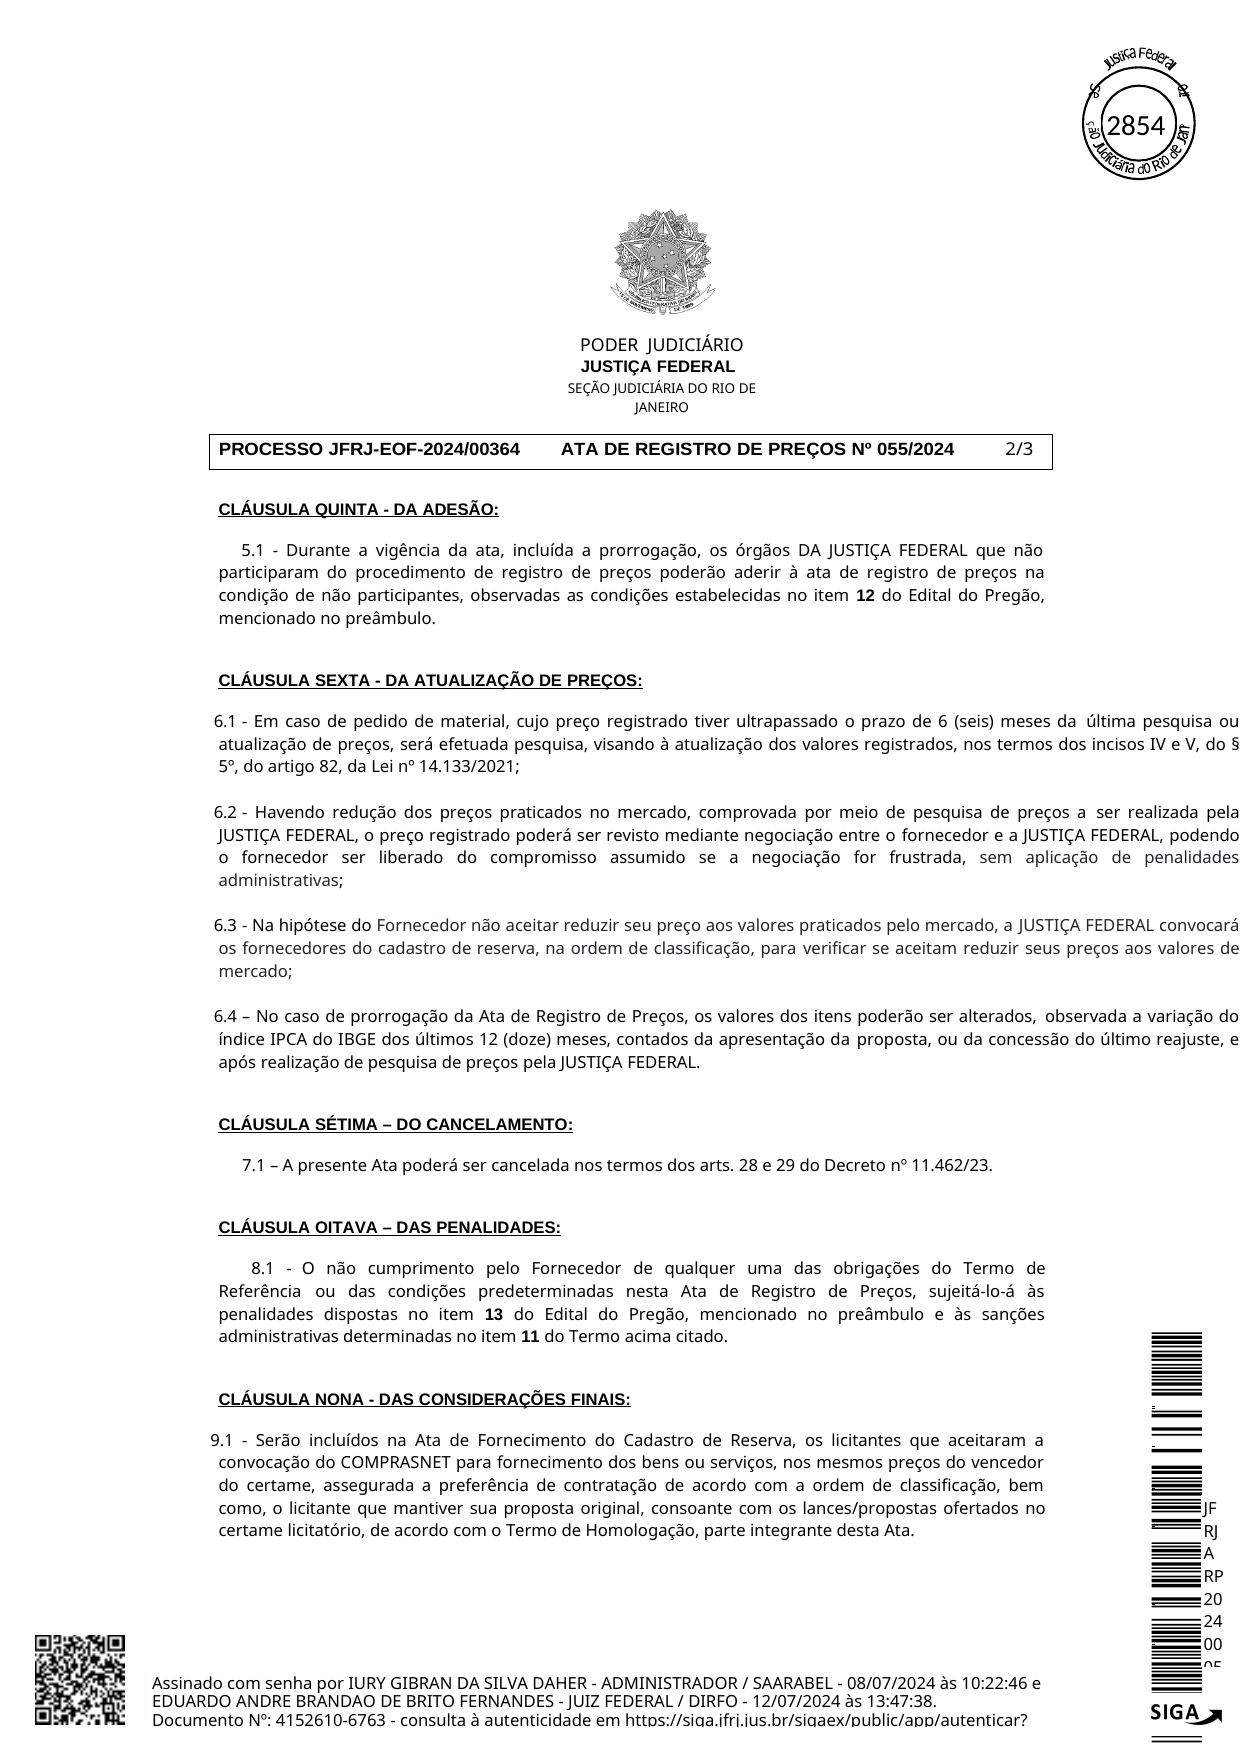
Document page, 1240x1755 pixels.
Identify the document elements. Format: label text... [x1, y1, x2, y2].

text ç [1085, 121, 1099, 128]
list JFRJARP202400055A [1203, 1496, 1224, 1667]
subtitle CLÁUSULA QUINTA - DA ADESÃO: [218, 500, 1239, 519]
subtitle JUSTIÇA FEDERAL [539, 357, 777, 376]
text 7.1 – A presente Ata poderá ser cancelada nos termos dos arts. 28 e 29 do Decreto nº 11.462/23. [242, 1153, 1239, 1176]
subtitle CLÁUSULA SEXTA - DA ATUALIZAÇÃO DE PREÇOS: [218, 671, 1239, 690]
subtitle CLÁUSULA OITAVA – DAS PENALIDADES: [218, 1218, 1239, 1237]
text e [1179, 119, 1193, 128]
list – No caso de prorrogação da Ata de Registro de Preços, os valores dos itens poderão ser alterados, observada a variação do índice IPCA do IBGE dos últimos 12 (doze) meses, contados da apresentação da proposta, ou da concessão do último reajuste, e após realização de pesquisa de preços pela JUSTIÇA FEDERAL. [190, 1005, 1239, 1073]
text PROCESSO JFRJ-EOF-2024/00364 ATA DE REGISTRO DE PREÇOS Nº 055/2024 2/3 [219, 437, 1052, 461]
text SEÇÃO JUDICIÁRIA DO RIO DE JANEIRO [547, 379, 777, 416]
subtitle CLÁUSULA NONA - DAS CONSIDERAÇÕES FINAIS: [218, 1389, 1140, 1409]
list - Na hipótese do Fornecedor não aceitar reduzir seu preço aos valores praticados pelo mercado, a JUSTIÇA FEDERAL convocará os fornecedores do cadastro de reserva, na ordem de classificação, para verificar se aceitam reduzir seus preços aos valores de mercado; [190, 914, 1239, 982]
list - Em caso de pedido de material, cujo preço registrado tiver ultrapassado o prazo de 6 (seis) meses da última pesquisa ou atualização de preços, será efetuada pesquisa, visando à atualização dos valores registrados, nos termos dos incisos IV e V, do § 5º, do artigo 82, da Lei nº 14.133/2021; [190, 710, 1239, 778]
list - Havendo redução dos preços praticados no mercado, comprovada por meio de pesquisa de preços a ser realizada pela JUSTIÇA FEDERAL, o preço registrado poderá ser revisto mediante negociação entre o fornecedor e a JUSTIÇA FEDERAL, podendo o fornecedor ser liberado do compromisso assumido se a negociação for frustrada, sem aplicação de penalidades administrativas; [190, 801, 1239, 891]
list - Serão incluídos na Ata de Fornecimento do Cadastro de Reserva, os licitantes que aceitaram a convocação do COMPRASNET para fornecimento dos bens ou serviços, nos mesmos preços do vencedor do certame, assegurada a preferência de contratação de acordo com a ordem de classificação, bem como, o licitante que mantiver sua proposta original, consoante com os lances/propostas ofertados no certame licitatório, de acordo com o Termo de Homologação, parte integrante desta Ata. [187, 1428, 1046, 1542]
subtitle PODER JUDICIÁRIO [335, 332, 989, 356]
text 5.1 - Durante a vigência da ata, incluída a prorrogação, os órgãos DA JUSTIÇA FEDERAL que não participaram do procedimento de registro de preços poderão aderir à ata de registro de preços na condição de não participantes, observadas as condições estabelecidas no item 12 do Edital do Pregão, mencionado no preâmbulo. [218, 538, 1046, 629]
subtitle CLÁUSULA SÉTIMA – DO CANCELAMENTO: [218, 1115, 1239, 1134]
text 8.1 - O não cumprimento pelo Fornecedor de qualquer uma das obrigações do Termo de Referência ou das condições predeterminadas nesta Ata de Registro de Preços, sujeitá-lo-á às penalidades dispostas no item 13 do Edital do Pregão, mencionado no preâmbulo e às sanções administrativas determinadas no item 11 do Termo acima citado. [218, 1257, 1046, 1347]
